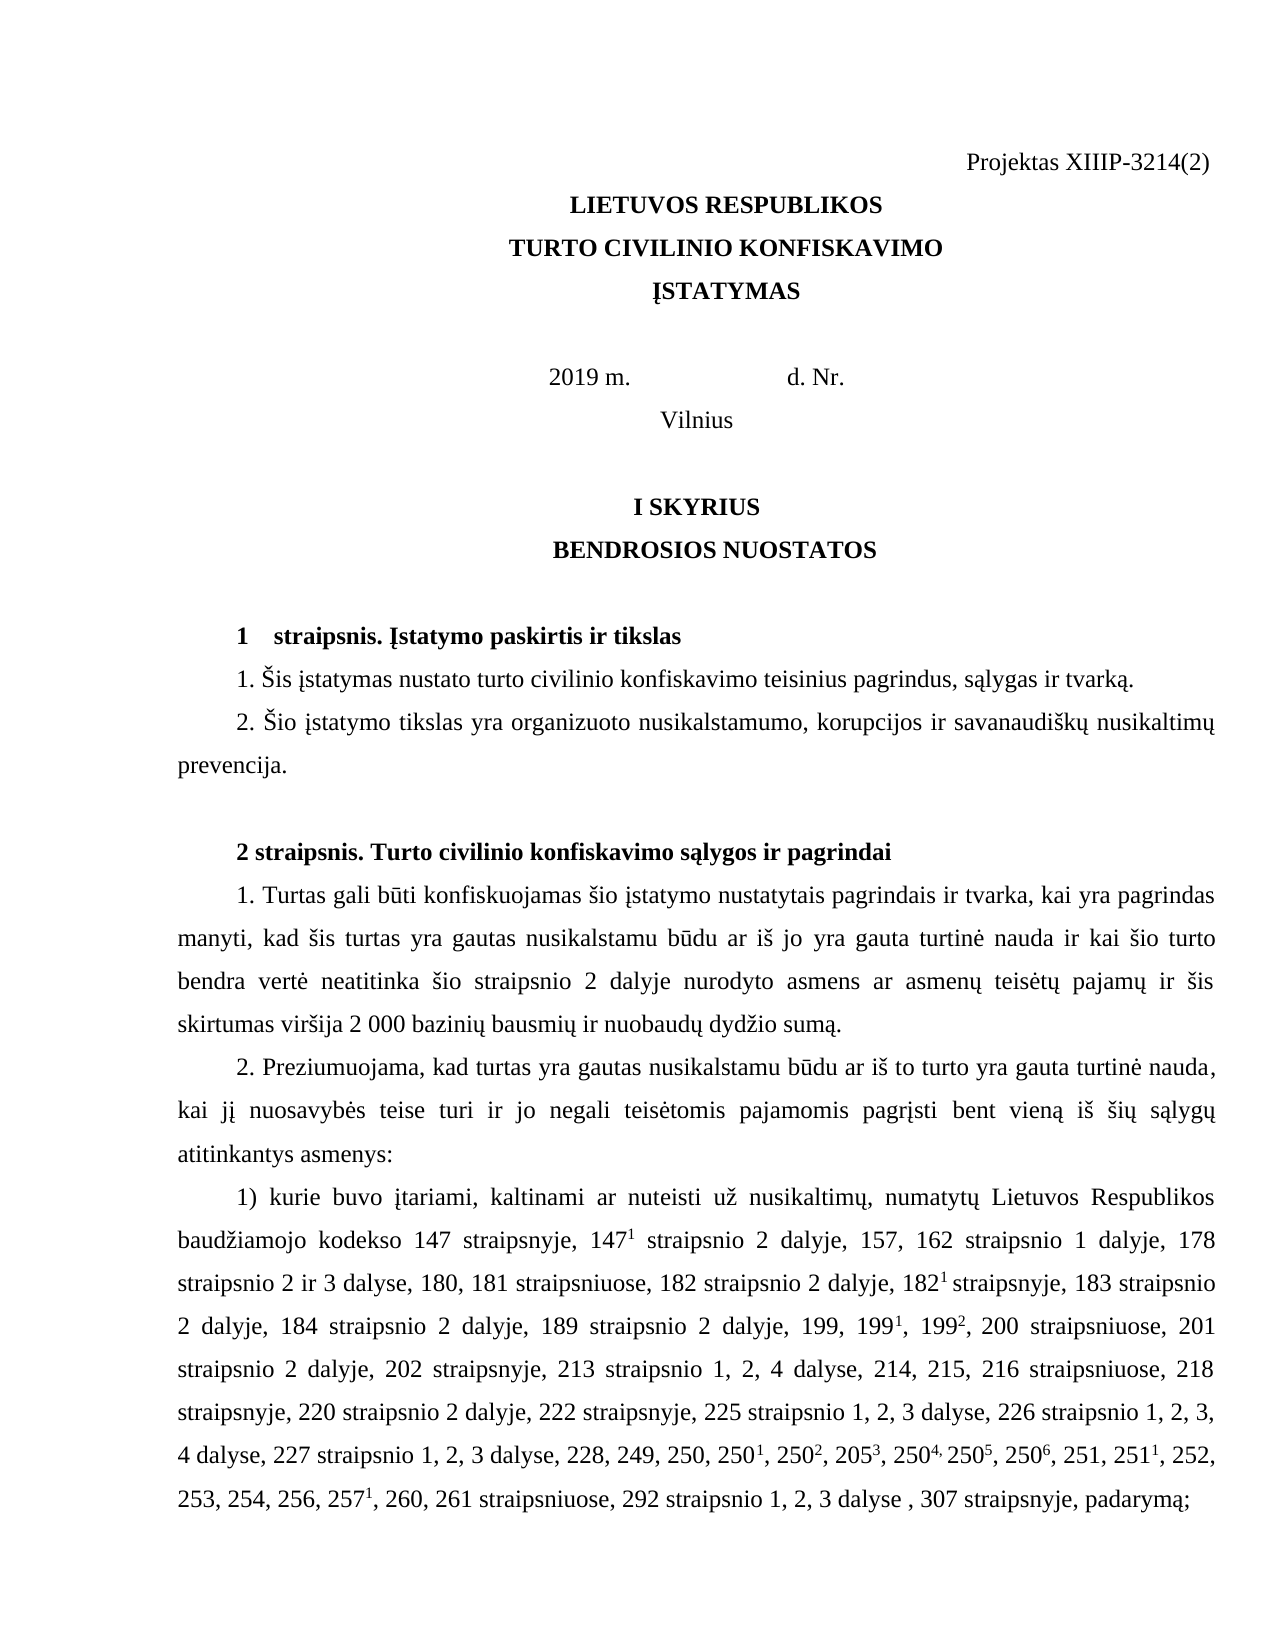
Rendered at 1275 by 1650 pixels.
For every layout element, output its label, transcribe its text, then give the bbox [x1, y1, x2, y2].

text LIETUVOS RESPUBLIKOS [177, 190, 1216, 219]
text TURTO CIVILINIO KONFISKAVIMO [177, 233, 1216, 262]
text 1) kurie buvo įtariami, kaltinami ar nuteisti už nusikaltimų, numatytų Lietuvos Respublikos baudžiamojo kodekso 147 straipsnyje, 1471 straipsnio 2 dalyje, 157, 162 straipsnio 1 dalyje, 178 straipsnio 2 ir 3 dalyse, 180, 181 straipsniuose, 182 straipsnio 2 dalyje, 1821 straipsnyje, 183 straipsnio 2 dalyje, 184 straipsnio 2 dalyje, 189 straipsnio 2 dalyje, 199, 1991, 1992, 200 straipsniuose, 201 straipsnio 2 dalyje, 202 straipsnyje, 213 straipsnio 1, 2, 4 dalyse, 214, 215, 216 straipsniuose, 218 straipsnyje, 220 straipsnio 2 dalyje, 222 straipsnyje, 225 straipsnio 1, 2, 3 dalyse, 226 straipsnio 1, 2, 3, 4 dalyse, 227 straipsnio 1, 2, 3 dalyse, 228, 249, 250, 2501, 2502, 2053, 2504, 2505, 2506, 251, 2511, 252, 253, 254, 256, 2571, 260, 261 straipsniuose, 292 straipsnio 1, 2, 3 dalyse , 307 straipsnyje, padarymą; [177, 1182, 1216, 1512]
text 2019 m. d. Nr. [177, 362, 1216, 391]
text 1. Turtas gali būti konfiskuojamas šio įstatymo nustatytais pagrindais ir tvarka, kai yra pagrindas manyti, kad šis turtas yra gautas nusikalstamu būdu ar iš jo yra gauta turtinė nauda ir kai šio turto bendra vertė neatitinka šio straipsnio 2 dalyje nurodyto asmens ar asmenų teisėtų pajamų ir šis skirtumas viršija 2 000 bazinių bausmių ir nuobaudų dydžio sumą. [177, 880, 1216, 1038]
text 1 straipsnis. Įstatymo paskirtis ir tikslas [236, 621, 1216, 650]
text BENDROSIOS NUOSTATOS [177, 535, 1216, 564]
text 1. Šis įstatymas nustato turto civilinio konfiskavimo teisinius pagrindus, sąlygas ir tvarką. [177, 664, 1216, 693]
text 2 straipsnis. Turto civilinio konfiskavimo sąlygos ir pagrindai [236, 837, 1216, 866]
text 2. Preziumuojama, kad turtas yra gautas nusikalstamu būdu ar iš to turto yra gauta turtinė nauda, kai jį nuosavybės teise turi ir jo negali teisėtomis pajamomis pagrįsti bent vieną iš šių sąlygų atitinkantys asmenys: [177, 1052, 1216, 1167]
text Vilnius [177, 406, 1216, 434]
text ĮSTATYMAS [177, 276, 1216, 305]
text I SKYRIUS [177, 492, 1216, 521]
text 2. Šio įstatymo tikslas yra organizuoto nusikalstamumo, korupcijos ir savanaudiškų nusikaltimų prevencija. [177, 707, 1216, 779]
text Projektas XIIIP-3214(2) [177, 147, 1216, 176]
